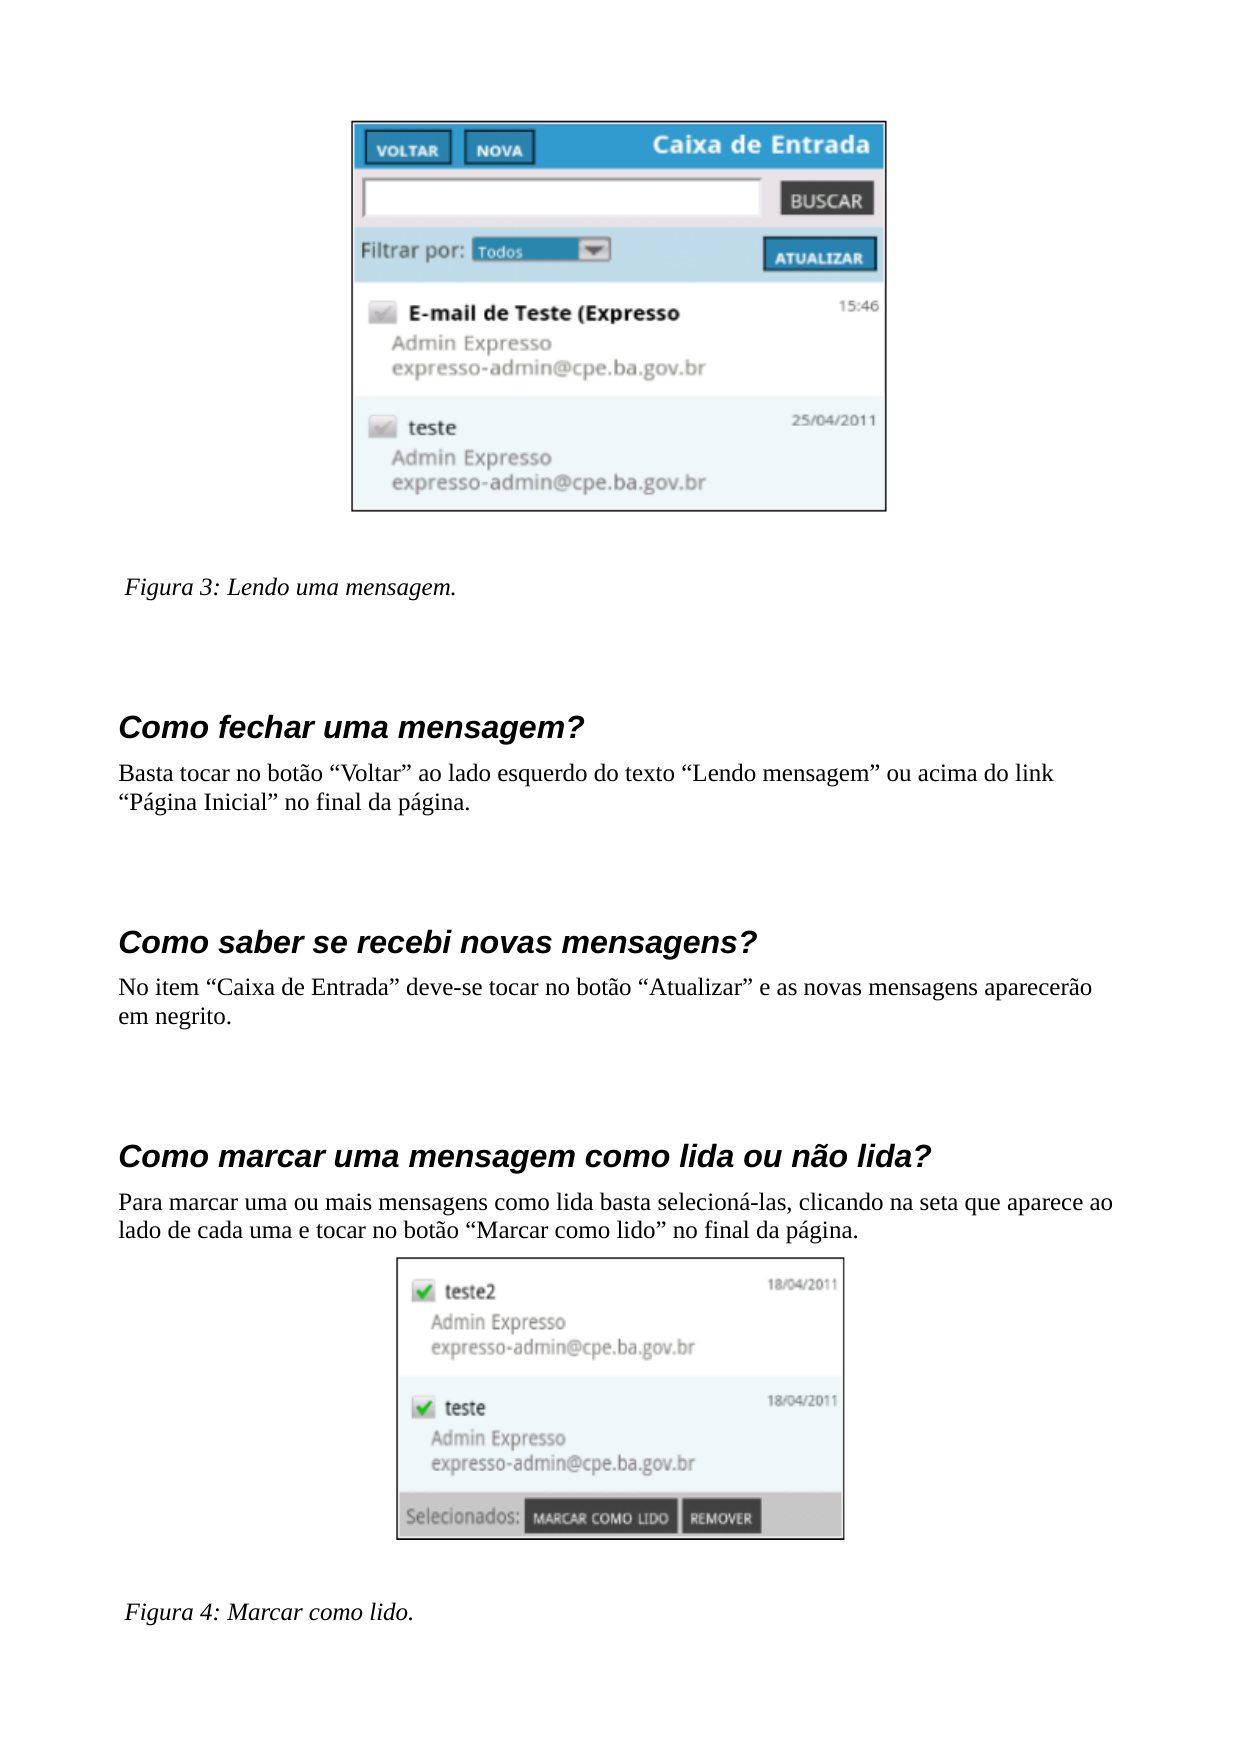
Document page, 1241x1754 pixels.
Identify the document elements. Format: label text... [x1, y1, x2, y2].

text Figura 4: Marcar como lido. [118, 1257, 1122, 1626]
text Para marcar uma ou mais mensagens como lida basta selecioná-las, clicando na seta que aparece ao lado de cada uma e tocar no botão “Marcar como lido” no final da página. [118, 1187, 1122, 1244]
subtitle Como marcar uma mensagem como lida ou não lida? [118, 1137, 1122, 1174]
text Figura 3: Lendo uma mensagem. [118, 118, 1122, 601]
subtitle Como saber se recebi novas mensagens? [118, 923, 1122, 960]
picture [396, 1256, 845, 1540]
picture [350, 118, 890, 515]
subtitle Como fechar uma mensagem? [118, 709, 1122, 746]
text No item “Caixa de Entrada” deve-se tocar no botão “Atualizar” e as novas mensagens aparecerão em negrito. [118, 972, 1122, 1030]
text Basta tocar no botão “Voltar” ao lado esquerdo do texto “Lendo mensagem” ou acima do link “Página Inicial” no final da página. [118, 758, 1122, 816]
